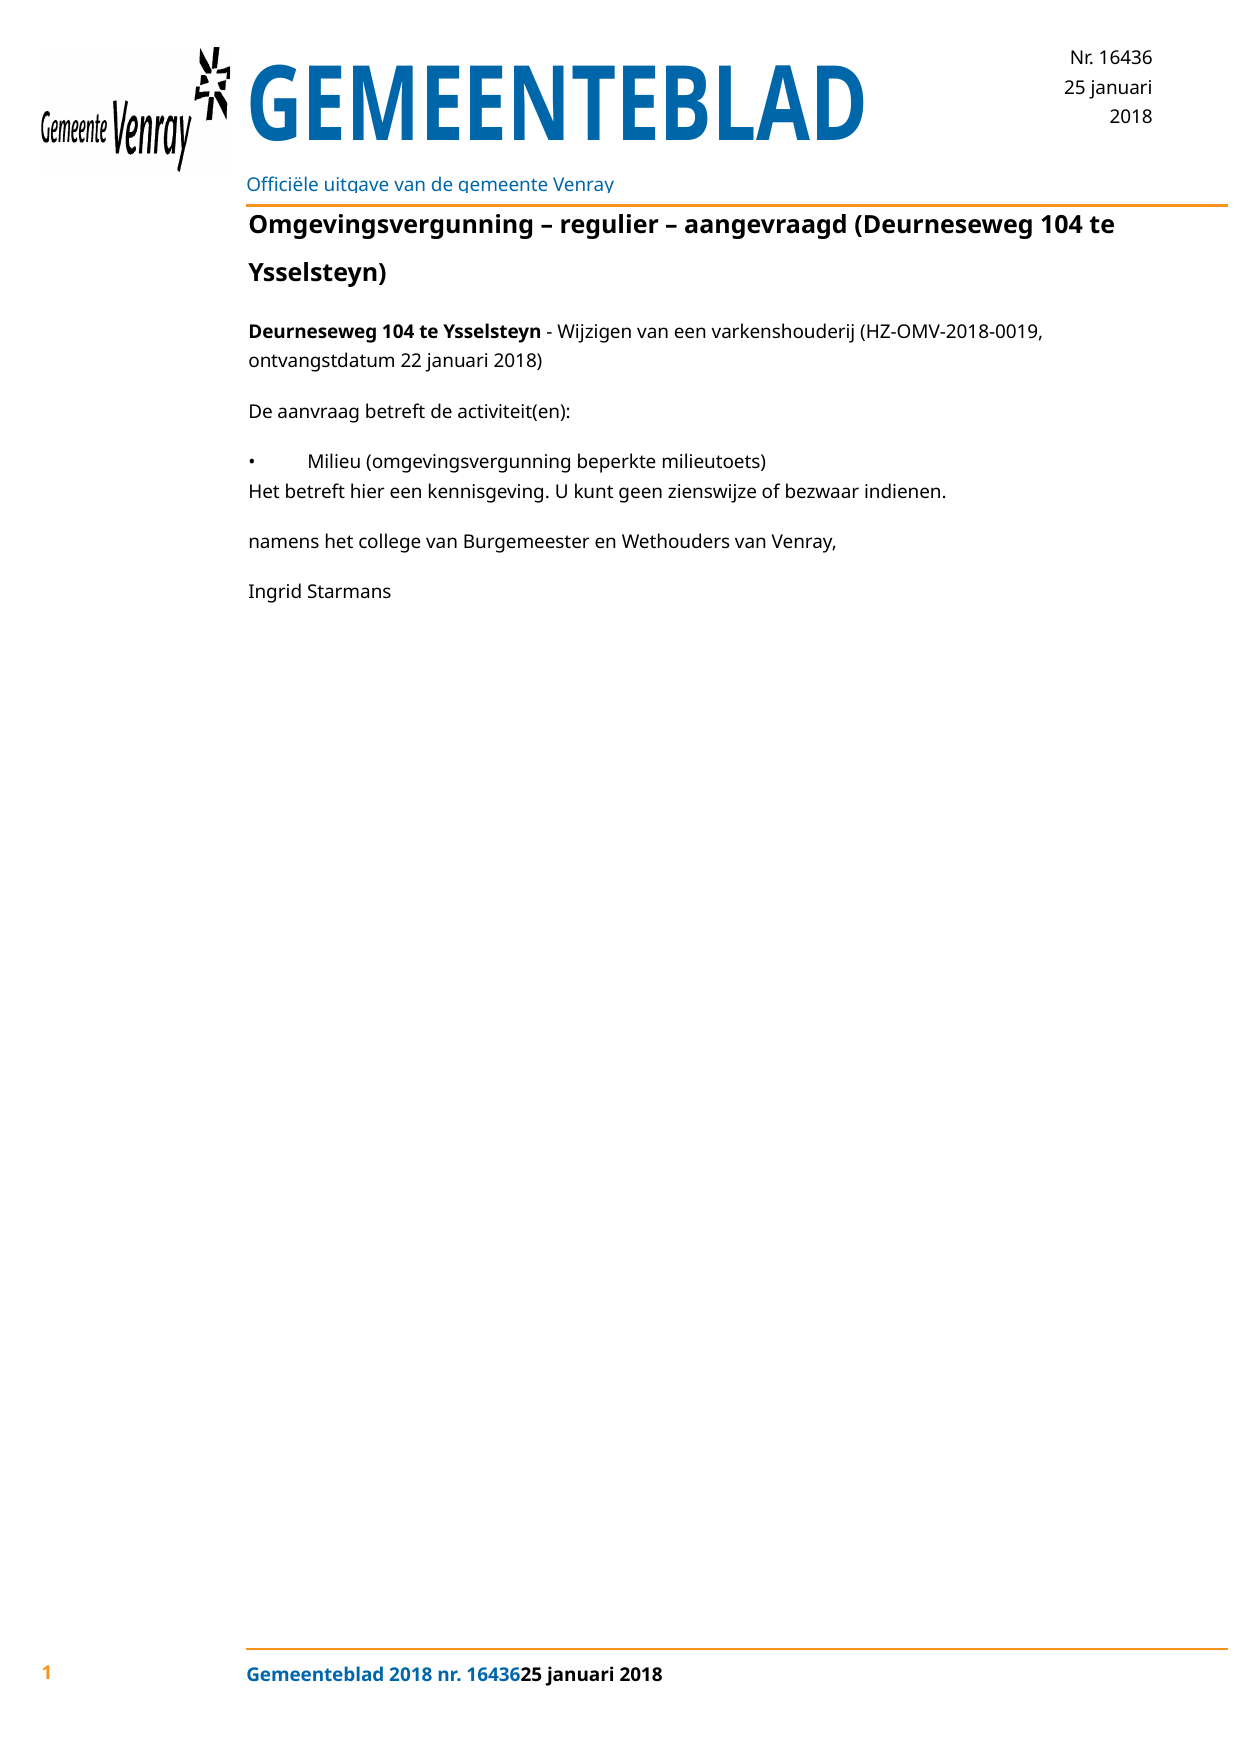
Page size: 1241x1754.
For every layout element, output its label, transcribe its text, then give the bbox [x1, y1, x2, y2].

text Deurneseweg 104 te Ysselsteyn - Wijzigen van een varkenshouderij (HZ-OMV-2018-0019, ontvangstdatum 22 januari 2018) [248, 318, 1152, 373]
picture [41, 47, 231, 172]
text Het betreft hier een kennisgeving. U kunt geen zienswijze of bezwaar indienen. [248, 478, 1152, 504]
text Ingrid Starmans [248, 579, 1152, 604]
list Milieu (omgevingsvergunning beperkte milieutoets) [248, 448, 1152, 474]
text Omgevingsvergunning – regulier – aangevraagd (Deurneseweg 104 te Ysselsteyn) [248, 207, 1152, 288]
text De aanvraag betreft de activiteit(en): [248, 398, 1152, 424]
text namens het college van Burgemeester en Wethouders van Venray, [248, 528, 1152, 554]
